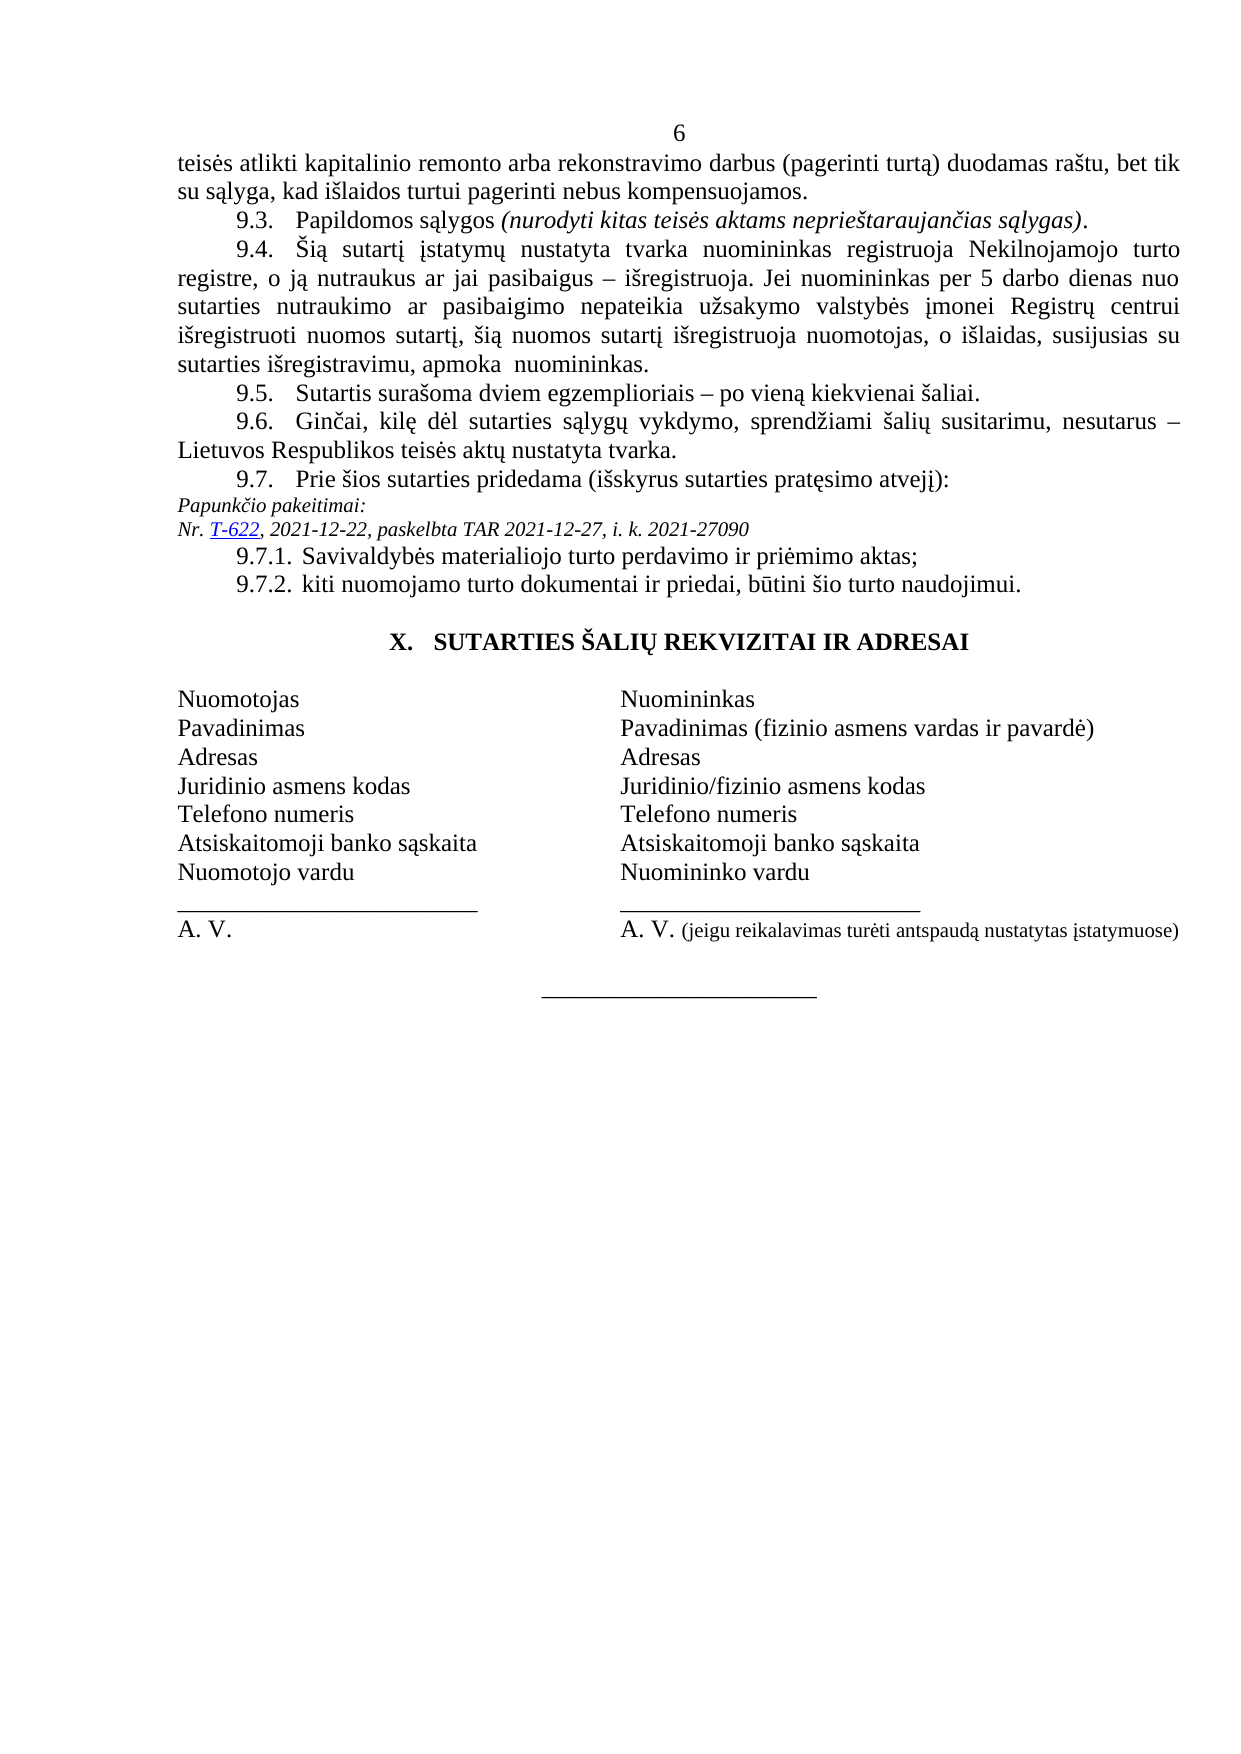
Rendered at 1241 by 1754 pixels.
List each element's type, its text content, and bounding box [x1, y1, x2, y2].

table_cell A. V. (jeigu reikalavimas turėti antspaudą nustatytas įstatymuose) [620, 915, 1181, 943]
text 9.7.1. Savivaldybės materialiojo turto perdavimo ir priėmimo aktas; [177, 541, 1181, 569]
table_cell Nuomotojo vardu [177, 857, 620, 886]
table_cell Adresas [620, 742, 1181, 771]
table_cell Pavadinimas [177, 713, 620, 742]
text 9.7.2. kiti nuomojamo turto dokumentai ir priedai, būtini šio turto naudojimui. [177, 569, 1181, 598]
text 9.5. Sutartis surašoma dviem egzemplioriais – po vieną kiekvienai šaliai. [177, 378, 1181, 406]
table_cell Pavadinimas (fizinio asmens vardas ir pavardė) [620, 713, 1181, 742]
text 9.6. Ginčai, kilę dėl sutarties sąlygų vykdymo, sprendžiami šalių susitarimu, nesutarus – Lietuvos Respublikos teisės aktų nustatyta tvarka. [177, 406, 1181, 464]
text Papunkčio pakeitimai: [177, 493, 1181, 517]
text ______________________ [177, 972, 1181, 1001]
table_cell Juridinio/fizinio asmens kodas Telefono numeris [620, 771, 1181, 828]
text X. SUTARTIES ŠALIŲ REKVIZITAI IR ADRESAI [177, 627, 1181, 656]
text 9.4. Šią sutartį įstatymų nustatyta tvarka nuomininkas registruoja Nekilnojamojo turto registre, o ją nutraukus ar jai pasibaigus – išregistruoja. Jei nuomininkas per 5 darbo dienas nuo sutarties nutraukimo ar pasibaigimo nepateikia užsakymo valstybės įmonei Registrų centrui išregistruoti nuomos sutartį, šią nuomos sutartį išregistruoja nuomotojas, o išlaidas, susijusias su sutarties išregistravimu, apmoka nuomininkas. [177, 234, 1181, 378]
table_cell Nuomininko vardu [620, 857, 1181, 886]
text 9.3. Papildomos sąlygos (nurodyti kitas teisės aktams neprieštaraujančias sąlygas). [177, 205, 1181, 234]
table_cell Atsiskaitomoji banko sąskaita [177, 828, 620, 857]
table_cell Juridinio asmens kodas Telefono numeris [177, 771, 620, 828]
table_cell A. V. [177, 915, 620, 943]
text teisės atlikti kapitalinio remonto arba rekonstravimo darbus (pagerinti turtą) duodamas raštu, bet tik su sąlyga, kad išlaidos turtui pagerinti nebus kompensuojamos. [177, 148, 1181, 205]
text Nr. T-622, 2021-12-22, paskelbta TAR 2021-12-27, i. k. 2021-27090 [177, 517, 1181, 541]
table_cell Adresas [177, 742, 620, 771]
table_cell ________________________ [177, 886, 620, 914]
table_cell ________________________ [620, 886, 1181, 914]
table_cell Atsiskaitomoji banko sąskaita [620, 828, 1181, 857]
text 9.7. Prie šios sutarties pridedama (išskyrus sutarties pratęsimo atvejį): [177, 464, 1181, 493]
table_header Nuomininkas [620, 685, 1181, 713]
table_header Nuomotojas [177, 685, 620, 713]
